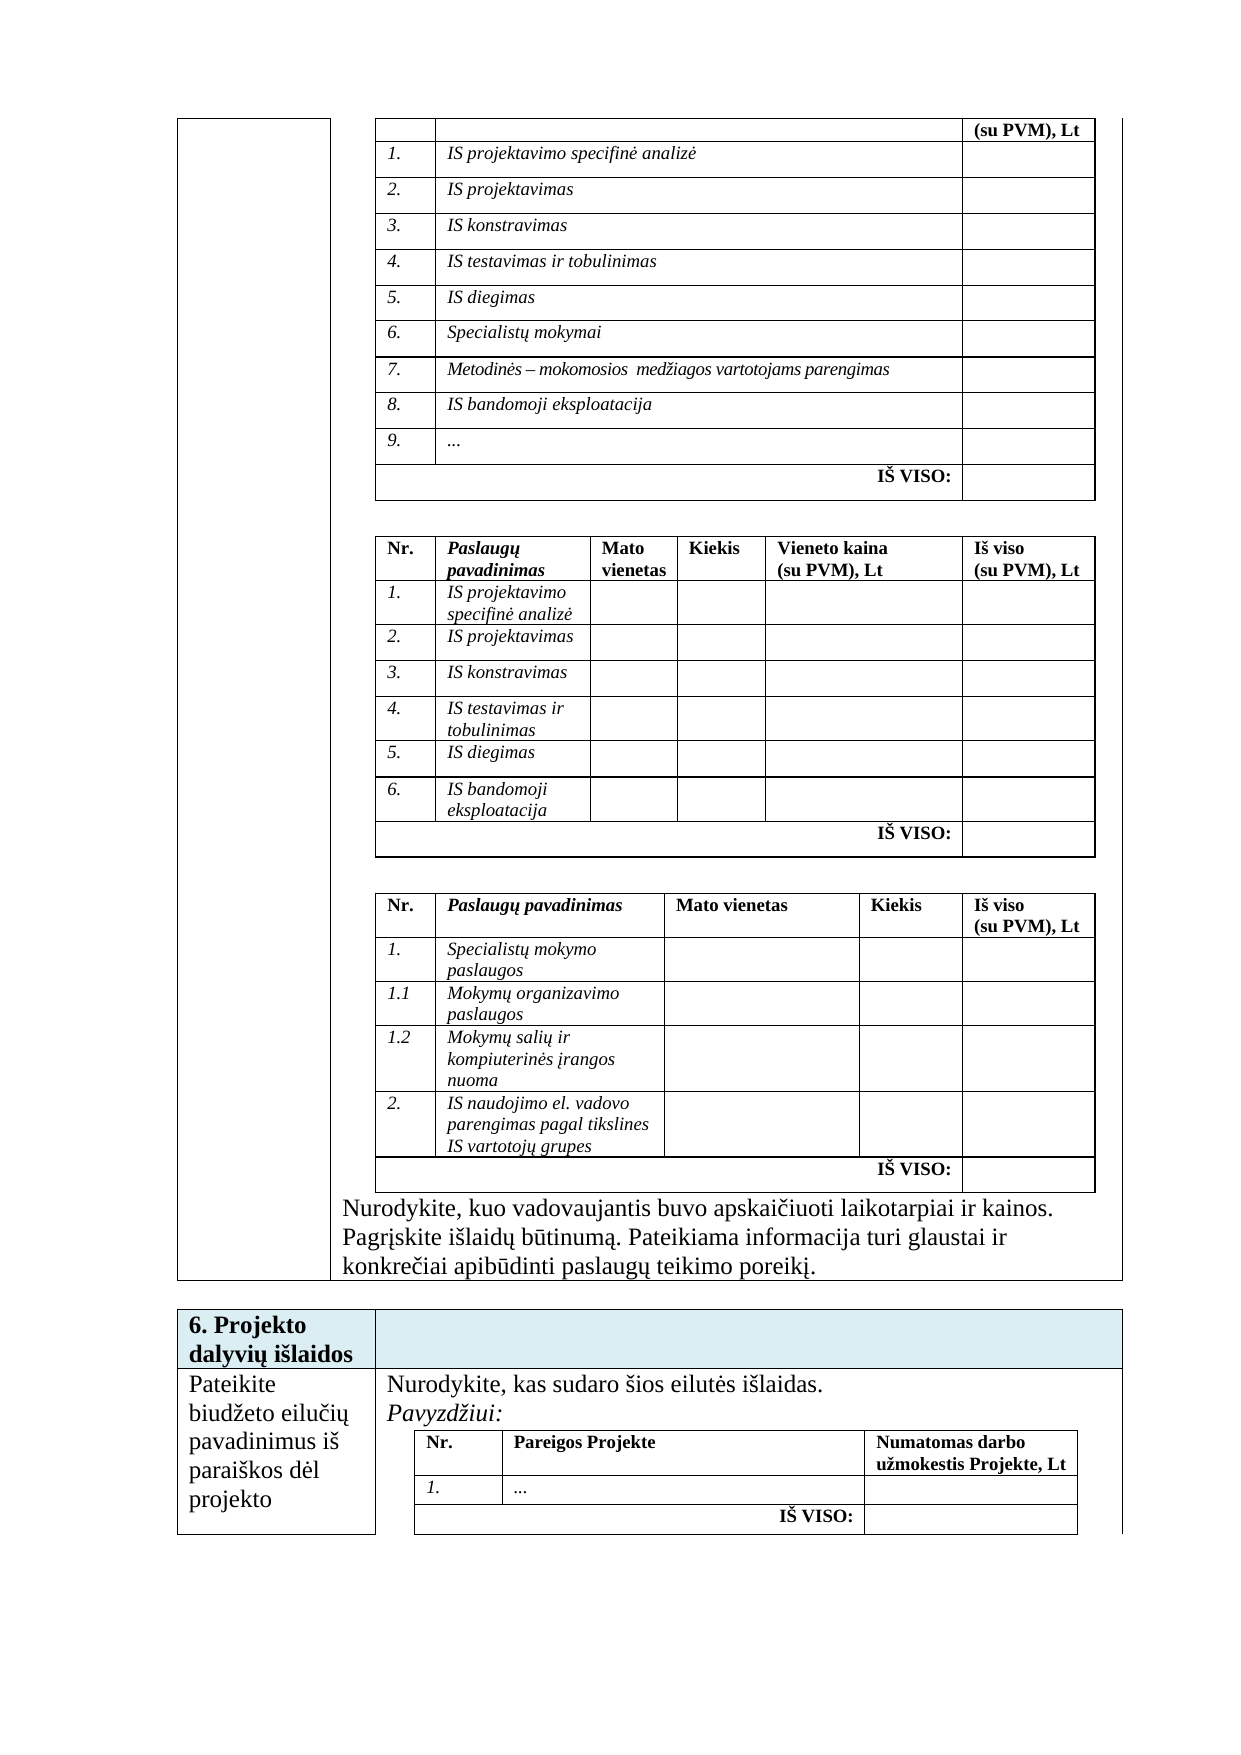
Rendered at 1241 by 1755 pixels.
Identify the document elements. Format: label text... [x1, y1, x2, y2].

table_cell Nurodykite, kas sudaro šios eilutės išlaidas. Pavyzdžiui: [376, 1369, 1122, 1430]
table_cell [376, 465, 436, 500]
table_cell [1096, 118, 1122, 141]
table_cell IS naudojimo el. vadovo parengimas pagal tikslines IS vartotojų grupes [436, 1092, 664, 1156]
table_cell Specialistų mokymo paslaugos [436, 938, 664, 981]
table_cell [963, 697, 1094, 740]
table_cell 9. [376, 429, 435, 464]
table_cell [331, 1156, 375, 1192]
table_cell [1096, 249, 1122, 284]
table_cell Numatomas darbo užmokestis Projekte, Lt [865, 1431, 1077, 1474]
table_cell [376, 858, 436, 892]
table_cell [1096, 1156, 1122, 1192]
table_cell [376, 822, 436, 856]
table_cell [1096, 981, 1122, 1025]
table_cell [331, 981, 375, 1025]
table_cell IS projektavimas [436, 625, 590, 660]
table_cell [1078, 1475, 1122, 1504]
table_cell IS konstravimas [436, 661, 590, 696]
table_cell Nurodykite, kuo vadovaujantis buvo apskaičiuoti laikotarpiai ir kainos. Pagrįskite išlaidų būtinumą. Pateikiama informacija turi glaustai ir konkrečiai apibūdinti paslaugų teikimo poreikį. [331, 1192, 1122, 1279]
table_cell [331, 213, 375, 248]
table_cell [591, 625, 677, 660]
table_cell [331, 285, 375, 320]
table_cell [436, 822, 590, 856]
table_cell [665, 1092, 859, 1156]
table_cell [963, 250, 1094, 284]
table_cell 8. [376, 393, 435, 428]
table_cell [1096, 740, 1122, 776]
table_cell [1096, 937, 1122, 981]
table_cell [1096, 464, 1122, 500]
table_cell (su PVM), Lt [963, 119, 1094, 141]
table_cell [436, 1158, 590, 1192]
table_cell IŠ VISO: [678, 1158, 962, 1192]
table_cell [1096, 624, 1122, 660]
table_cell [591, 661, 677, 696]
table_header 6. Projekto dalyvių išlaidos [178, 1310, 375, 1368]
table_cell [1096, 580, 1122, 624]
table_cell [1096, 320, 1122, 356]
table_cell 1. [376, 142, 435, 177]
table_cell [331, 428, 375, 464]
table_cell 1.1 [376, 982, 435, 1025]
table_cell Kiekis [860, 894, 962, 937]
table_cell [331, 821, 375, 856]
table_cell [766, 661, 962, 696]
table_cell [963, 822, 1094, 856]
table_cell [766, 697, 962, 740]
table_cell Paslaugų pavadinimas [436, 894, 664, 937]
table_cell [963, 858, 1095, 892]
table_cell [678, 625, 765, 660]
table_cell Specialistų mokymai [436, 321, 962, 356]
table_cell [1096, 1091, 1122, 1156]
table_cell [331, 118, 375, 141]
table_cell [591, 778, 677, 821]
table_cell [331, 696, 375, 740]
table_cell [1096, 893, 1122, 937]
table_cell [766, 581, 962, 624]
table_cell [331, 624, 375, 660]
table_cell 4. [376, 250, 435, 284]
table_cell [331, 500, 376, 536]
table_cell [963, 286, 1094, 320]
table_cell [591, 581, 677, 624]
table_cell [963, 661, 1094, 696]
table_cell Mokymų salių ir kompiuterinės įrangos nuoma [436, 1026, 664, 1091]
table_cell [766, 625, 962, 660]
table_cell [1096, 285, 1122, 320]
table_cell [590, 822, 677, 856]
table_cell [963, 581, 1094, 624]
table_cell Nr. [376, 894, 435, 937]
table_cell [331, 856, 376, 892]
table_cell Mokymų organizavimo paslaugos [436, 982, 664, 1025]
table_cell [376, 501, 1095, 536]
table_cell [331, 536, 375, 580]
table_cell [178, 119, 330, 1279]
table_cell [1096, 536, 1122, 580]
table_cell Pareigos Projekte [503, 1431, 864, 1474]
table_cell [1096, 696, 1122, 740]
table_cell [963, 1026, 1094, 1091]
table_cell [1096, 177, 1122, 213]
table_cell IŠ VISO: [502, 1505, 864, 1534]
table_cell [331, 1025, 375, 1091]
table_cell [678, 822, 766, 856]
table_cell [1095, 500, 1122, 536]
table_cell [860, 982, 962, 1025]
table_cell [1096, 776, 1122, 821]
table_cell 3. [376, 661, 435, 696]
table_cell 4. [376, 697, 435, 740]
table_cell [963, 1158, 1094, 1192]
table_cell 1. [376, 581, 435, 624]
table_cell [590, 858, 677, 892]
table_cell [436, 119, 962, 141]
table_cell [860, 1092, 962, 1156]
table_cell 5. [376, 286, 435, 320]
table_cell [860, 938, 962, 981]
table_cell IŠ VISO: [436, 465, 962, 500]
table_cell [963, 214, 1094, 248]
table_cell 2. [376, 1092, 435, 1156]
table_cell 3. [376, 214, 435, 248]
table_cell [963, 465, 1094, 500]
table_cell Mato vienetas [665, 894, 859, 937]
table_cell [1096, 213, 1122, 248]
table_cell [376, 1475, 414, 1504]
table_cell IS testavimas ir tobulinimas [436, 250, 962, 284]
table_cell [331, 893, 375, 937]
table_cell Iš viso (su PVM), Lt [963, 537, 1094, 580]
table_cell [331, 356, 375, 392]
table_cell 1.2 [376, 1026, 435, 1091]
table_cell IS projektavimo specifinė analizė [436, 581, 590, 624]
table_cell ... [436, 429, 962, 464]
table_cell Vieneto kaina (su PVM), Lt [766, 537, 962, 580]
table_cell [678, 741, 765, 776]
table_cell [376, 1430, 414, 1474]
table_cell [590, 1158, 677, 1192]
table_cell ... [503, 1476, 864, 1504]
table_cell [1096, 428, 1122, 464]
table_cell [963, 358, 1094, 392]
table_cell IS bandomoji eksploatacija [436, 393, 962, 428]
table_cell IS konstravimas [436, 214, 962, 248]
table_cell [331, 249, 375, 284]
table_cell IS bandomoji eksploatacija [436, 778, 590, 821]
table_cell [665, 938, 859, 981]
table_cell [331, 1091, 375, 1156]
table_cell [963, 625, 1094, 660]
table_cell [766, 741, 962, 776]
table_cell Pateikite biudžeto eilučių pavadinimus iš paraiškos dėl projekto [178, 1369, 375, 1534]
table_cell [860, 1026, 962, 1091]
table_cell [678, 661, 765, 696]
table_cell [1096, 1025, 1122, 1091]
table_cell 1. [415, 1476, 502, 1504]
table_cell IŠ VISO: [766, 822, 962, 856]
table_cell 1. [376, 938, 435, 981]
table_cell [331, 177, 375, 213]
table_cell Nr. [415, 1431, 502, 1474]
table_cell [591, 741, 677, 776]
table_cell [665, 1026, 859, 1091]
table_cell [1096, 392, 1122, 428]
table_cell [963, 982, 1094, 1025]
table_cell 6. [376, 321, 435, 356]
table_cell [963, 938, 1094, 981]
table_cell [376, 119, 435, 141]
table_cell [678, 581, 765, 624]
table_cell [678, 778, 765, 821]
table_cell IS diegimas [436, 741, 590, 776]
table_header [376, 1310, 1122, 1368]
table_cell [963, 741, 1094, 776]
table_cell Iš viso (su PVM), Lt [963, 894, 1094, 937]
table_cell 6. [376, 778, 435, 821]
table_cell Mato vienetas [591, 537, 677, 580]
table_cell [331, 580, 375, 624]
table_cell [331, 141, 375, 177]
table_cell [331, 464, 375, 500]
table_cell [331, 937, 375, 981]
table_cell 2. [376, 178, 435, 213]
table_cell [865, 1476, 1077, 1504]
table_cell 2. [376, 625, 435, 660]
table_cell [331, 740, 375, 776]
table_cell [331, 320, 375, 356]
table_cell [963, 778, 1094, 821]
table_cell [963, 429, 1094, 464]
table_cell Nr. [376, 537, 435, 580]
table_cell [1096, 660, 1122, 696]
table_cell [665, 982, 859, 1025]
table_cell [865, 1505, 1077, 1534]
table_cell [678, 697, 765, 740]
table_cell IS diegimas [436, 286, 962, 320]
table_cell [376, 1158, 436, 1192]
table_cell [436, 858, 590, 892]
table_cell [331, 392, 375, 428]
table_cell Metodinės – mokomosios medžiagos vartotojams parengimas [436, 358, 962, 392]
table_cell [963, 393, 1094, 428]
table_cell [1095, 856, 1122, 892]
table_cell [1078, 1504, 1122, 1534]
table_cell IS testavimas ir tobulinimas [436, 697, 590, 740]
table_cell Paslaugų pavadinimas [436, 537, 590, 580]
table_cell [1096, 356, 1122, 392]
table_cell [415, 1505, 502, 1534]
table_cell [331, 660, 375, 696]
table_cell [963, 178, 1094, 213]
table_cell 5. [376, 741, 435, 776]
table_cell [963, 1092, 1094, 1156]
table_cell Kiekis [678, 537, 765, 580]
table_cell [591, 697, 677, 740]
table_cell [1078, 1430, 1122, 1474]
table_cell IS projektavimo specifinė analizė [436, 142, 962, 177]
table_cell [331, 776, 375, 821]
table_cell [678, 858, 963, 892]
table_cell [963, 321, 1094, 356]
table_cell IS projektavimas [436, 178, 962, 213]
table_cell [1096, 141, 1122, 177]
table_cell 7. [376, 358, 435, 392]
table_cell [376, 1504, 414, 1534]
table_cell [1096, 821, 1122, 856]
table_cell [963, 142, 1094, 177]
table_cell [766, 778, 962, 821]
